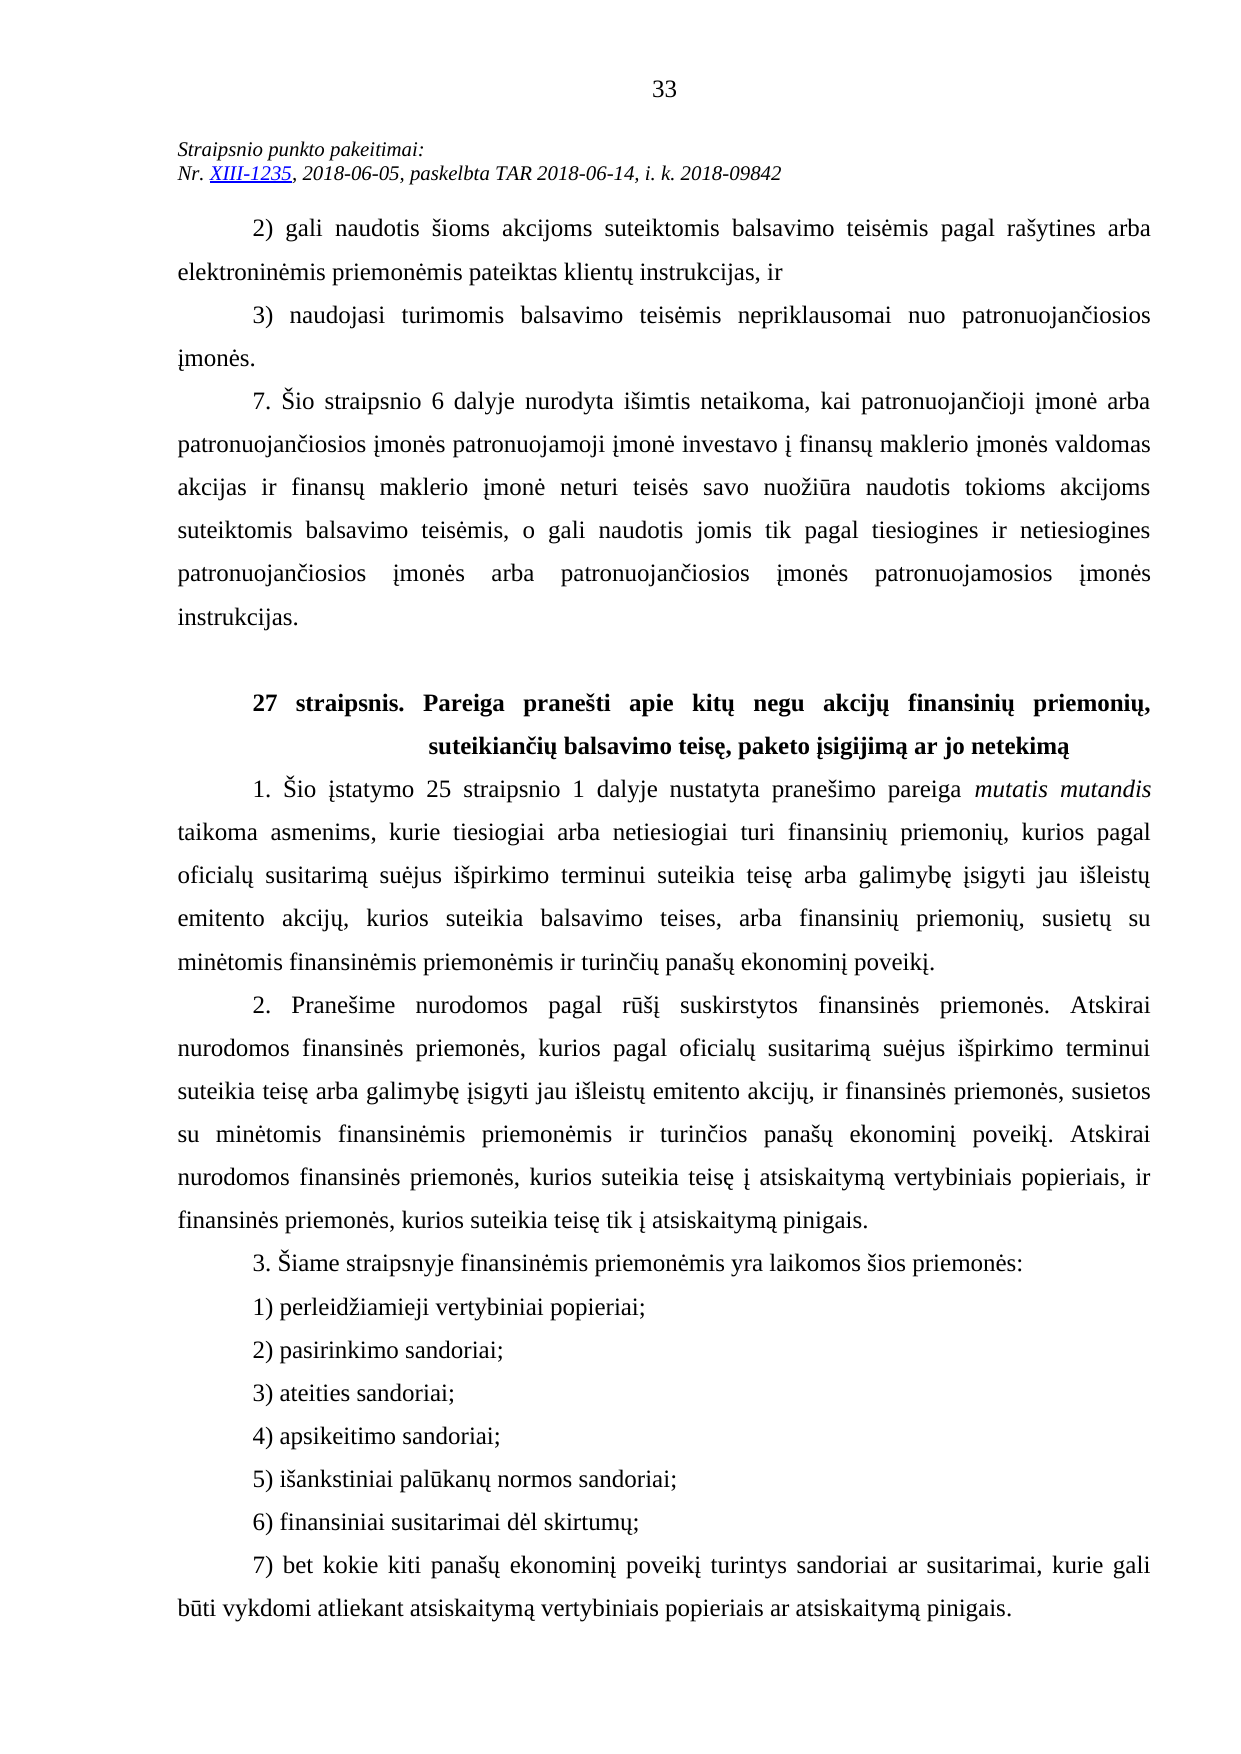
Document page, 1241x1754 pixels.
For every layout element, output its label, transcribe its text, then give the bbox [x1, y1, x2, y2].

text 27 straipsnis. Pareiga pranešti apie kitų negu akcijų finansinių priemonių, suteikiančių balsavimo teisę, paketo įsigijimą ar jo netekimą [252, 688, 1152, 760]
text 5) išankstiniai palūkanų normos sandoriai; [177, 1464, 1152, 1493]
text 1. Šio įstatymo 25 straipsnio 1 dalyje nustatyta pranešimo pareiga mutatis mutandis taikoma asmenims, kurie tiesiogiai arba netiesiogiai turi finansinių priemonių, kurios pagal oficialų susitarimą suėjus išpirkimo terminui suteikia teisę arba galimybę įsigyti jau išleistų emitento akcijų, kurios suteikia balsavimo teises, arba finansinių priemonių, susietų su minėtomis finansinėmis priemonėmis ir turinčių panašų ekonominį poveikį. [177, 774, 1152, 975]
text Straipsnio punkto pakeitimai: [177, 137, 1152, 161]
text 2) gali naudotis šioms akcijoms suteiktomis balsavimo teisėmis pagal rašytines arba elektroninėmis priemonėmis pateiktas klientų instrukcijas, ir [177, 213, 1152, 285]
text 3) naudojasi turimomis balsavimo teisėmis nepriklausomai nuo patronuojančiosios įmonės. [177, 300, 1152, 372]
text 3) ateities sandoriai; [177, 1378, 1152, 1407]
text 2. Pranešime nurodomos pagal rūšį suskirstytos finansinės priemonės. Atskirai nurodomos finansinės priemonės, kurios pagal oficialų susitarimą suėjus išpirkimo terminui suteikia teisę arba galimybę įsigyti jau išleistų emitento akcijų, ir finansinės priemonės, susietos su minėtomis finansinėmis priemonėmis ir turinčios panašų ekonominį poveikį. Atskirai nurodomos finansinės priemonės, kurios suteikia teisę į atsiskaitymą vertybiniais popieriais, ir finansinės priemonės, kurios suteikia teisę tik į atsiskaitymą pinigais. [177, 990, 1152, 1234]
text 2) pasirinkimo sandoriai; [177, 1335, 1152, 1363]
text 3. Šiame straipsnyje finansinėmis priemonėmis yra laikomos šios priemonės: [177, 1248, 1152, 1277]
text 7. Šio straipsnio 6 dalyje nurodyta išimtis netaikoma, kai patronuojančioji įmonė arba patronuojančiosios įmonės patronuojamoji įmonė investavo į finansų maklerio įmonės valdomas akcijas ir finansų maklerio įmonė neturi teisės savo nuožiūra naudotis tokioms akcijoms suteiktomis balsavimo teisėmis, o gali naudotis jomis tik pagal tiesiogines ir netiesiogines patronuojančiosios įmonės arba patronuojančiosios įmonės patronuojamosios įmonės instrukcijas. [177, 386, 1152, 630]
text 7) bet kokie kiti panašų ekonominį poveikį turintys sandoriai ar susitarimai, kurie gali būti vykdomi atliekant atsiskaitymą vertybiniais popieriais ar atsiskaitymą pinigais. [177, 1550, 1152, 1622]
text 4) apsikeitimo sandoriai; [177, 1421, 1152, 1450]
text 1) perleidžiamieji vertybiniai popieriai; [177, 1292, 1152, 1320]
text Nr. XIII-1235, 2018-06-05, paskelbta TAR 2018-06-14, i. k. 2018-09842 [177, 161, 1152, 185]
text 6) finansiniai susitarimai dėl skirtumų; [177, 1507, 1152, 1536]
